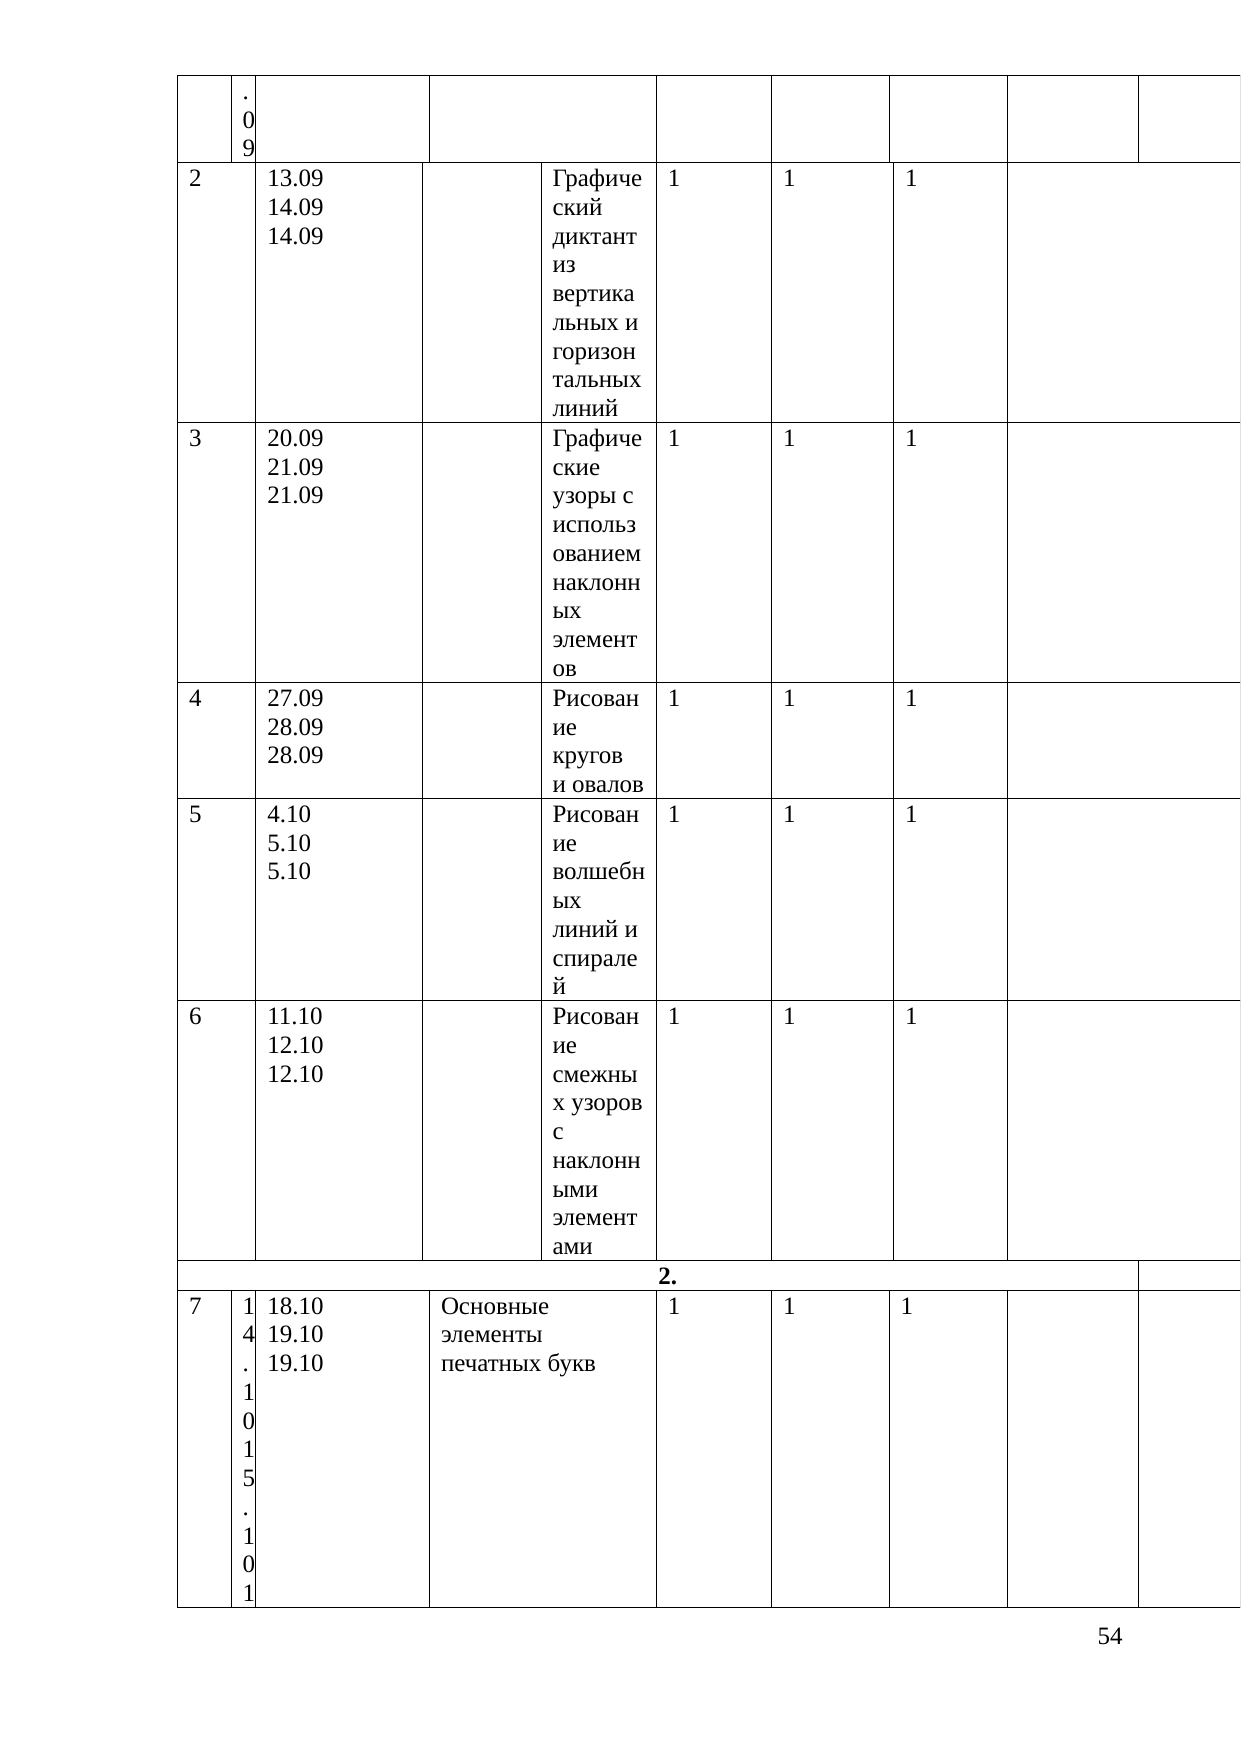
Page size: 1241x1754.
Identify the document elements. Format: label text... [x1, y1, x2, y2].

table_cell [1008, 1291, 1138, 1607]
table_cell 1 [657, 1291, 771, 1607]
table_cell [1008, 423, 1240, 682]
table_cell 1 [657, 423, 771, 682]
table_cell 1 [772, 1001, 893, 1260]
table_cell [256, 76, 429, 162]
table_cell 2 [178, 163, 255, 422]
table_cell [423, 1001, 541, 1260]
table_cell Основные элементы печатных букв [430, 1291, 656, 1607]
table_cell [1008, 1001, 1240, 1260]
table_cell 1 [772, 163, 893, 422]
table_cell 6 [178, 1001, 255, 1260]
table_cell [1008, 683, 1240, 798]
table_cell [430, 76, 656, 162]
table_cell 18.10 19.10 19.10 [256, 1291, 429, 1607]
table_cell 1 [772, 423, 893, 682]
table_cell [1139, 1291, 1240, 1607]
table_cell [890, 76, 1007, 162]
table_cell Рисование волшебных линий и спиралей [542, 799, 656, 1000]
table_cell Графический диктант из вертикальных и горизонтальных линий [542, 163, 656, 422]
table_cell [1008, 76, 1138, 162]
table_cell [1008, 163, 1240, 422]
table_cell [1008, 799, 1240, 1000]
table_cell 3 [178, 423, 255, 682]
table_cell Графические узоры с использованием наклонных элементов [542, 423, 656, 682]
table_cell 1 [894, 163, 1007, 422]
table_cell [178, 76, 231, 162]
table_cell [772, 76, 889, 162]
table_cell [178, 1261, 1138, 1290]
table_cell 1 [894, 1001, 1007, 1260]
table_cell 1 [894, 683, 1007, 798]
table_cell 20.09 21.09 21.09 [256, 423, 422, 682]
table_cell 27.09 28.09 28.09 [256, 683, 422, 798]
table_cell 1 [772, 799, 893, 1000]
table_cell [1139, 1261, 1240, 1290]
table_cell [1139, 76, 1240, 162]
table_cell 1 [894, 423, 1007, 682]
table_cell .09 [232, 76, 255, 162]
table_cell [657, 76, 771, 162]
table_cell [423, 423, 541, 682]
table_cell 7 [178, 1291, 231, 1607]
table_cell 13.09 14.09 14.09 [256, 163, 422, 422]
table_cell Рисование кругов и овалов [542, 683, 656, 798]
table_cell 1 [890, 1291, 1007, 1607]
table_cell 1 [657, 683, 771, 798]
table_cell 4.10 5.10 5.10 [256, 799, 422, 1000]
table_cell [423, 683, 541, 798]
table_cell [423, 163, 541, 422]
table_cell 1 [657, 799, 771, 1000]
table_cell 1 [894, 799, 1007, 1000]
table_cell 4 [178, 683, 255, 798]
table_cell 5 [178, 799, 255, 1000]
table_cell [423, 799, 541, 1000]
table_cell 1 [657, 1001, 771, 1260]
table_cell 11.10 12.10 12.10 [256, 1001, 422, 1260]
table_cell 1 [772, 1291, 889, 1607]
table_cell 14.10 15.10 1 [232, 1291, 255, 1607]
table_cell 1 [772, 683, 893, 798]
table_cell 1 [657, 163, 771, 422]
table_cell Рисование смежных узоров с наклонными элементами [542, 1001, 656, 1260]
